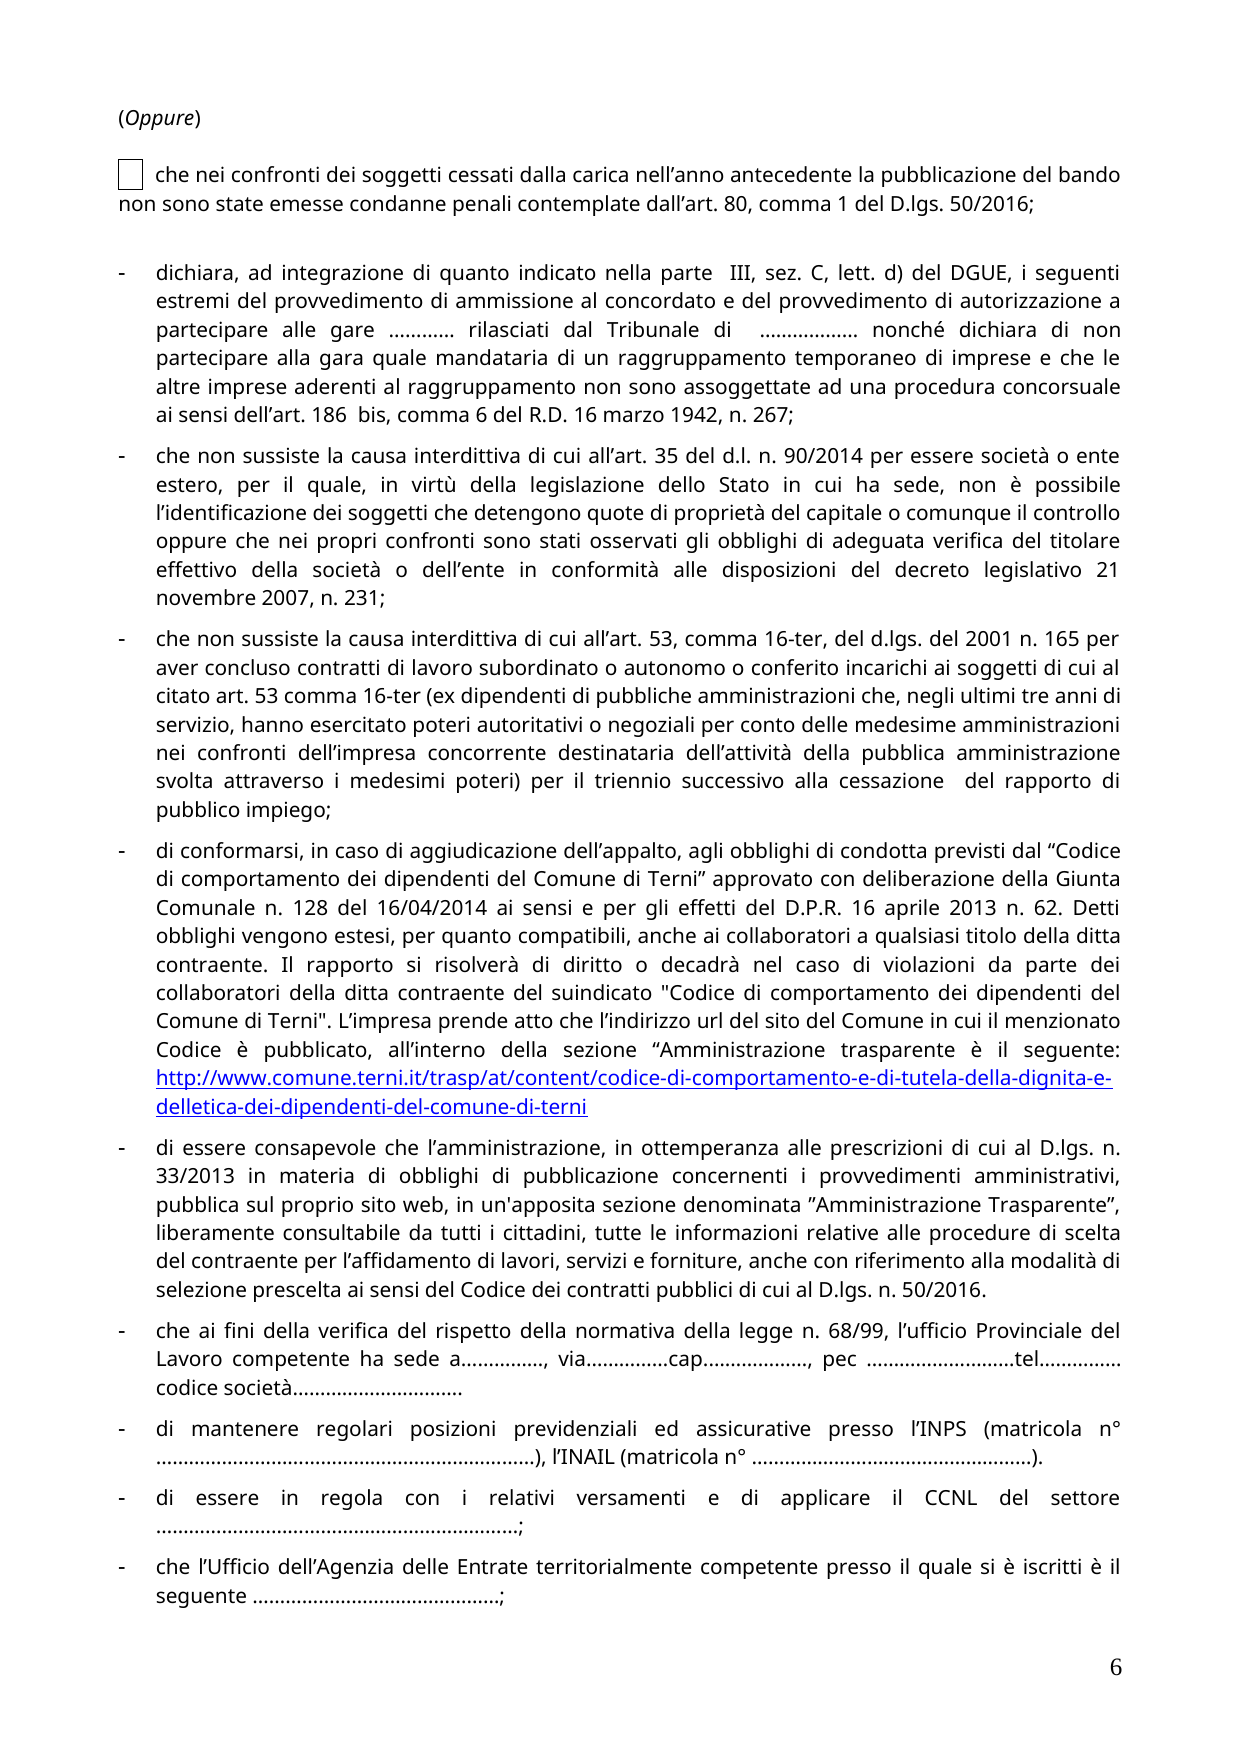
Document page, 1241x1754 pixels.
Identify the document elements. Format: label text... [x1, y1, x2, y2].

list che ai fini della verifica del rispetto della normativa della legge n. 68/99, l’ufficio Provinciale del Lavoro competente ha sede a……………, via……………cap.………………, pec ………………………tel……………codice società…………………………. [118, 1316, 1122, 1401]
text che nei confronti dei soggetti cessati dalla carica nell’anno antecedente la pubblicazione del bando non sono state emesse condanne penali contemplate dall’art. 80, comma 1 del D.lgs. 50/2016; [118, 160, 1122, 217]
list di conformarsi, in caso di aggiudicazione dell’appalto, agli obblighi di condotta previsti dal “Codice di comportamento dei dipendenti del Comune di Terni” approvato con deliberazione della Giunta Comunale n. 128 del 16/04/2014 ai sensi e per gli effetti del D.P.R. 16 aprile 2013 n. 62. Detti obblighi vengono estesi, per quanto compatibili, anche ai collaboratori a qualsiasi titolo della ditta contraente. Il rapporto si risolverà di diritto o decadrà nel caso di violazioni da parte dei collaboratori della ditta contraente del suindicato "Codice di comportamento dei dipendenti del Comune di Terni". L’impresa prende atto che l’indirizzo url del sito del Comune in cui il menzionato Codice è pubblicato, all’interno della sezione “Amministrazione trasparente è il seguente: http://www.comune.terni.it/trasp/at/content/codice-di-comportamento-e-di-tutela-della-dignita-e-delletica-dei-dipendenti-del-comune-di-terni [118, 836, 1122, 1120]
list che non sussiste la causa interdittiva di cui all’art. 53, comma 16-ter, del d.lgs. del 2001 n. 165 per aver concluso contratti di lavoro subordinato o autonomo o conferito incarichi ai soggetti di cui al citato art. 53 comma 16-ter (ex dipendenti di pubbliche amministrazioni che, negli ultimi tre anni di servizio, hanno esercitato poteri autoritativi o negoziali per conto delle medesime amministrazioni nei confronti dell’impresa concorrente destinataria dell’attività della pubblica amministrazione svolta attraverso i medesimi poteri) per il triennio successivo alla cessazione del rapporto di pubblico impiego; [118, 624, 1122, 823]
list di essere in regola con i relativi versamenti e di applicare il CCNL del settore …………………………………………………………; [118, 1483, 1122, 1540]
list che non sussiste la causa interdittiva di cui all’art. 35 del d.l. n. 90/2014 per essere società o ente estero, per il quale, in virtù della legislazione dello Stato in cui ha sede, non è possibile l’identificazione dei soggetti che detengono quote di proprietà del capitale o comunque il controllo oppure che nei propri confronti sono stati osservati gli obblighi di adeguata verifica del titolare effettivo della società o dell’ente in conformità alle disposizioni del decreto legislativo 21 novembre 2007, n. 231; [118, 441, 1122, 612]
list di essere consapevole che l’amministrazione, in ottemperanza alle prescrizioni di cui al D.lgs. n. 33/2013 in materia di obblighi di pubblicazione concernenti i provvedimenti amministrativi, pubblica sul proprio sito web, in un'apposita sezione denominata ”Amministrazione Trasparente”, liberamente consultabile da tutti i cittadini, tutte le informazioni relative alle procedure di scelta del contraente per l’affidamento di lavori, servizi e forniture, anche con riferimento alla modalità di selezione prescelta ai sensi del Codice dei contratti pubblici di cui al D.lgs. n. 50/2016. [118, 1133, 1122, 1303]
text (Oppure) [118, 103, 1122, 132]
list che l’Ufficio dell’Agenzia delle Entrate territorialmente competente presso il quale si è iscritti è il seguente ………………………………………; [118, 1552, 1122, 1609]
list di mantenere regolari posizioni previdenziali ed assicurative presso l’INPS (matricola n° ……………………………………………………………), l’INAIL (matricola n° ……………………………………………). [118, 1414, 1122, 1471]
list dichiara, ad integrazione di quanto indicato nella parte III, sez. C, lett. d) del DGUE, i seguenti estremi del provvedimento di ammissione al concordato e del provvedimento di autorizzazione a partecipare alle gare ………… rilasciati dal Tribunale di ……………… nonché dichiara di non partecipare alla gara quale mandataria di un raggruppamento temporaneo di imprese e che le altre imprese aderenti al raggruppamento non sono assoggettate ad una procedura concorsuale ai sensi dell’art. 186 bis, comma 6 del R.D. 16 marzo 1942, n. 267; [118, 258, 1122, 429]
